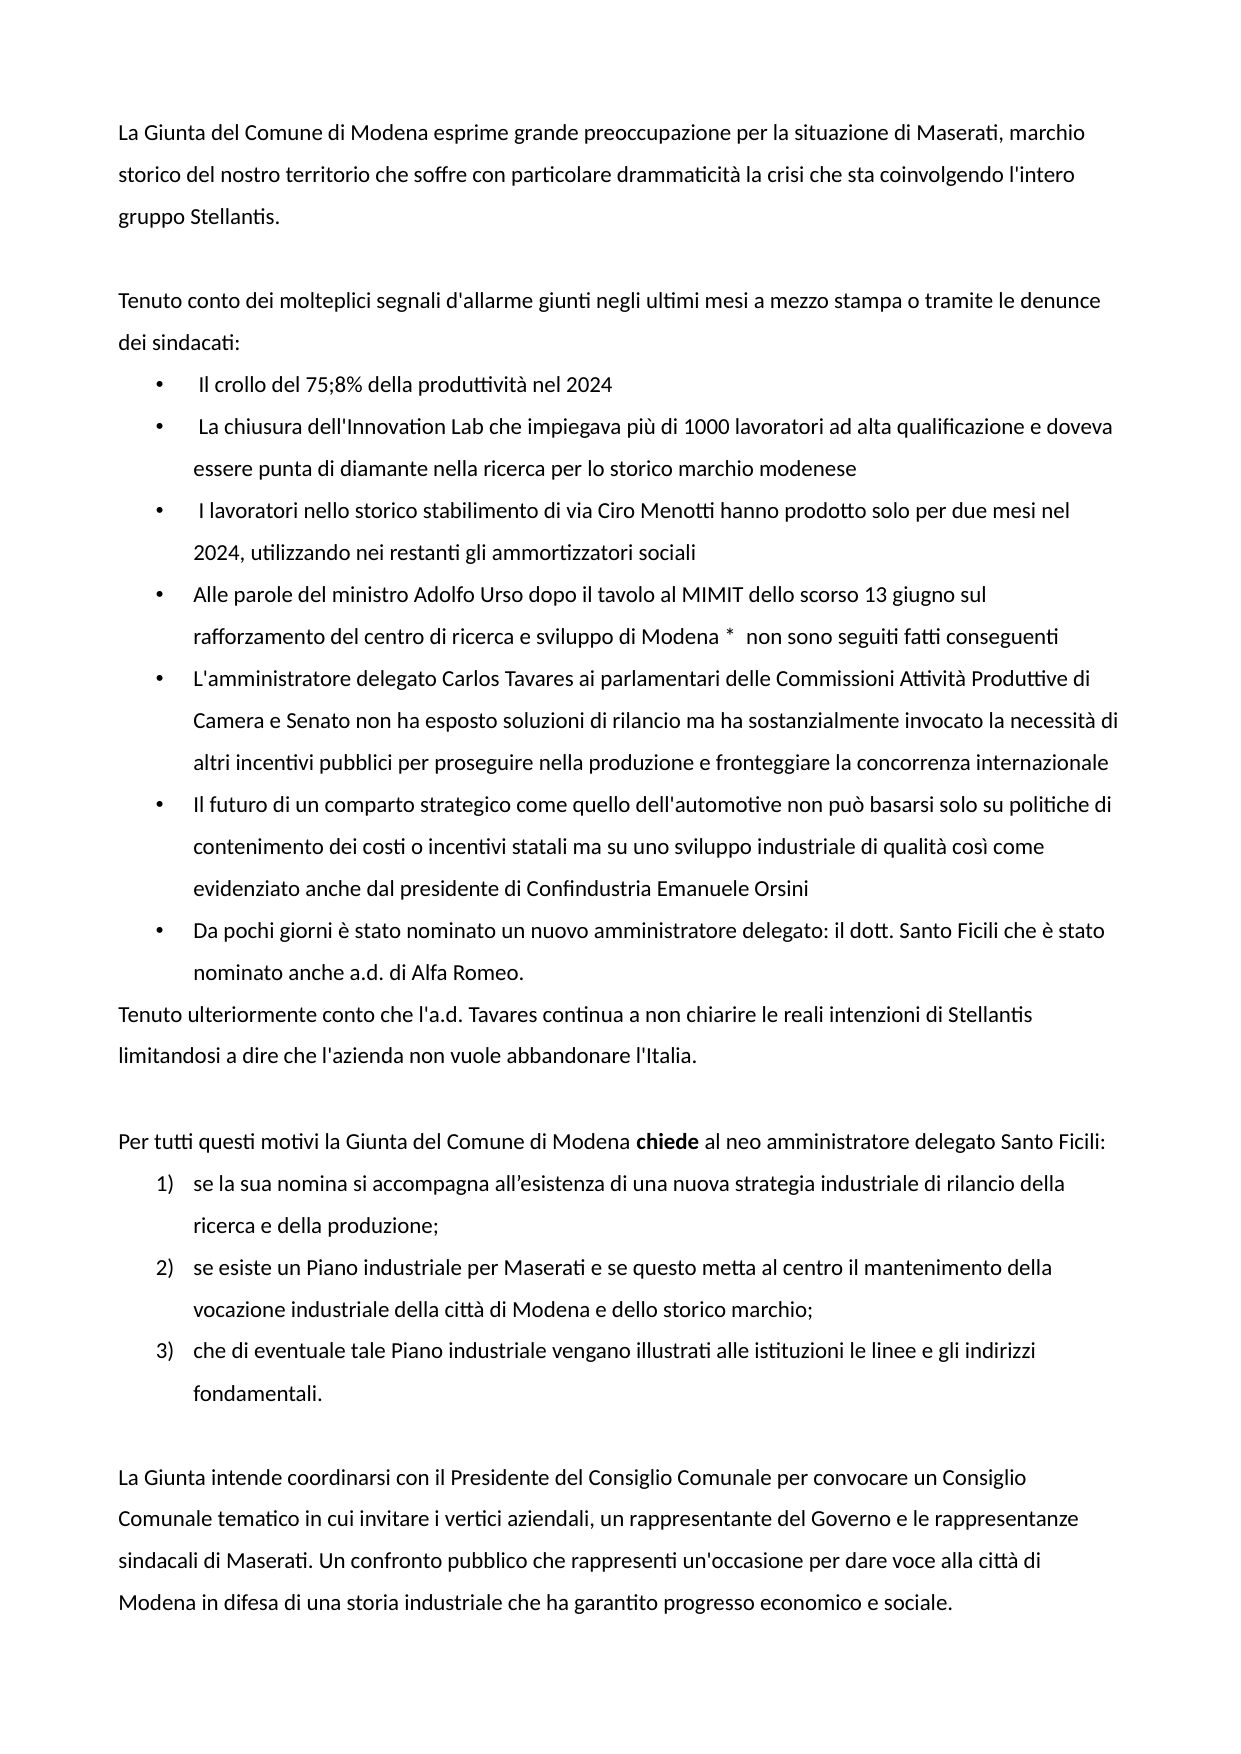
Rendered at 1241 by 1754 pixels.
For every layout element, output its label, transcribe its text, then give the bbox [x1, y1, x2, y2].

list se esiste un Piano industriale per Maserati e se questo metta al centro il mantenimento della vocazione industriale della città di Modena e dello storico marchio; [156, 1253, 1122, 1323]
list Il crollo del 75;8% della produttività nel 2024 [156, 370, 1122, 398]
list I lavoratori nello storico stabilimento di via Ciro Menotti hanno prodotto solo per due mesi nel 2024, utilizzando nei restanti gli ammortizzatori sociali [156, 496, 1122, 566]
list La chiusura dell'Innovation Lab che impiegava più di 1000 lavoratori ad alta qualificazione e doveva essere punta di diamante nella ricerca per lo storico marchio modenese [156, 412, 1122, 482]
text Per tutti questi motivi la Giunta del Comune di Modena chiede al neo amministratore delegato Santo Ficili: [118, 1127, 1122, 1155]
text La Giunta del Comune di Modena esprime grande preoccupazione per la situazione di Maserati, marchio storico del nostro territorio che soffre con particolare drammaticità la crisi che sta coinvolgendo l'intero gruppo Stellantis. [118, 118, 1122, 230]
text Tenuto ulteriormente conto che l'a.d. Tavares continua a non chiarire le reali intenzioni di Stellantis limitandosi a dire che l'azienda non vuole abbandonare l'Italia. [118, 1000, 1122, 1070]
list che di eventuale tale Piano industriale vengano illustrati alle istituzioni le linee e gli indirizzi fondamentali. [156, 1337, 1122, 1407]
list L'amministratore delegato Carlos Tavares ai parlamentari delle Commissioni Attività Produttive di Camera e Senato non ha esposto soluzioni di rilancio ma ha sostanzialmente invocato la necessità di altri incentivi pubblici per proseguire nella produzione e fronteggiare la concorrenza internazionale [156, 664, 1122, 776]
list se la sua nomina si accompagna all’esistenza di una nuova strategia industriale di rilancio della ricerca e della produzione; [156, 1169, 1122, 1239]
text La Giunta intende coordinarsi con il Presidente del Consiglio Comunale per convocare un Consiglio Comunale tematico in cui invitare i vertici aziendali, un rappresentante del Governo e le rappresentanze sindacali di Maserati. Un confronto pubblico che rappresenti un'occasione per dare voce alla città di Modena in difesa di una storia industriale che ha garantito progresso economico e sociale. [118, 1463, 1122, 1617]
list Da pochi giorni è stato nominato un nuovo amministratore delegato: il dott. Santo Ficili che è stato nominato anche a.d. di Alfa Romeo. [156, 916, 1122, 986]
text Tenuto conto dei molteplici segnali d'allarme giunti negli ultimi mesi a mezzo stampa o tramite le denunce dei sindacati: [118, 286, 1122, 356]
list Il futuro di un comparto strategico come quello dell'automotive non può basarsi solo su politiche di contenimento dei costi o incentivi statali ma su uno sviluppo industriale di qualità così come evidenziato anche dal presidente di Confindustria Emanuele Orsini [156, 790, 1122, 902]
list Alle parole del ministro Adolfo Urso dopo il tavolo al MIMIT dello scorso 13 giugno sul rafforzamento del centro di ricerca e sviluppo di Modena * non sono seguiti fatti conseguenti [156, 580, 1122, 650]
